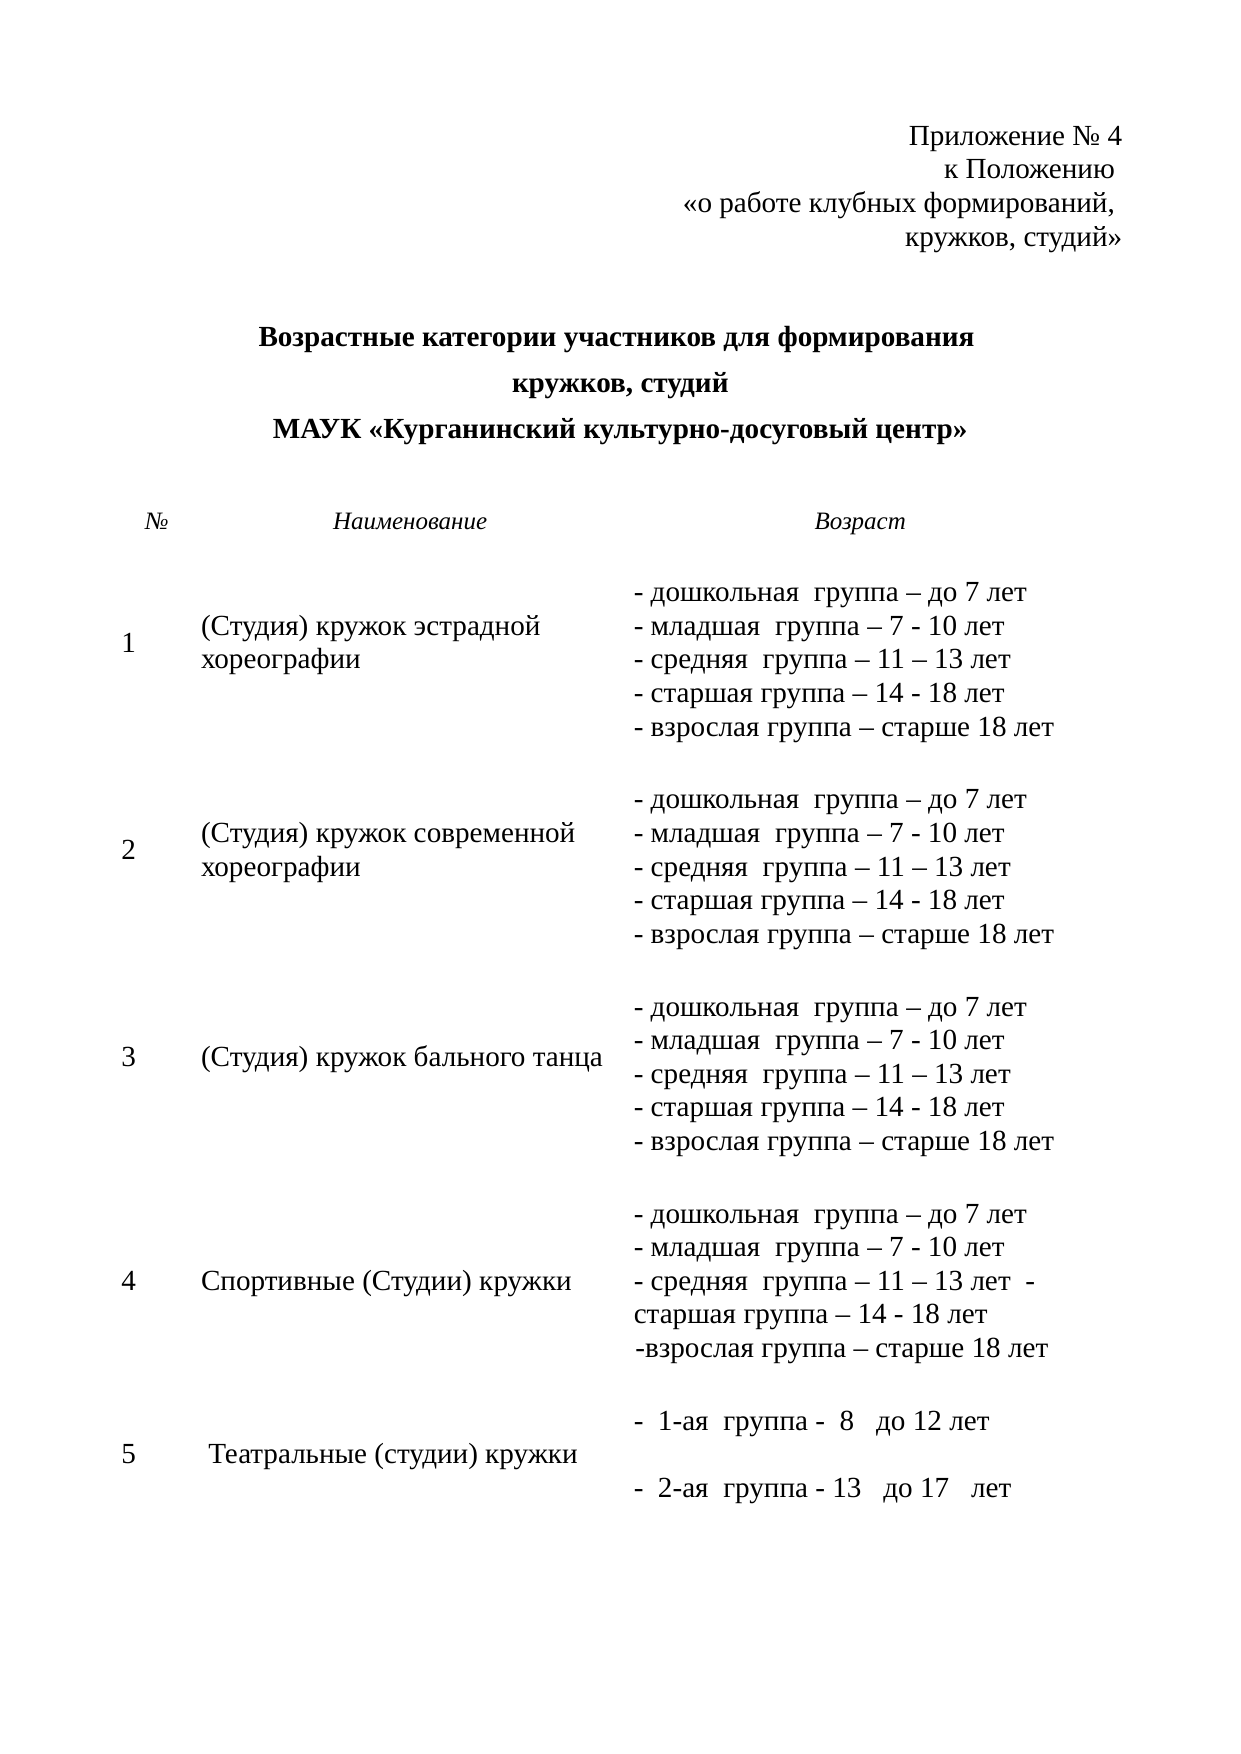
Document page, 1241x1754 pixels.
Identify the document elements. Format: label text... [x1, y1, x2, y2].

table_cell - 1-ая группа - 8 до 12 лет - 2-ая группа - 13 до 17 лет [631, 1400, 1098, 1506]
table_cell 1 [118, 538, 198, 745]
table_cell (Студия) кружок бального танца [198, 952, 631, 1159]
table_cell 2 [118, 745, 198, 952]
table_cell 3 [118, 952, 198, 1159]
text Возрастные категории участников для формирования [118, 319, 1122, 353]
table_cell Театральные (студии) кружки [198, 1400, 631, 1506]
table_cell 5 [118, 1400, 198, 1506]
table_cell - дошкольная группа – до 7 лет - младшая группа – 7 - 10 лет - средняя группа – 11 – 13 лет - старшая группа – 14 - 18 лет - взрослая группа – старше 18 лет [631, 538, 1098, 745]
table_cell (Студия) кружок эстрадной хореографии [198, 538, 631, 745]
table_cell - дошкольная группа – до 7 лет - младшая группа – 7 - 10 лет - средняя группа – 11 – 13 лет - старшая группа – 14 - 18 лет - взрослая группа – старше 18 лет [631, 952, 1098, 1159]
text кружков, студий» [118, 219, 1122, 252]
table_header Наименование [198, 504, 631, 538]
table_cell Спортивные (Студии) кружки [198, 1159, 631, 1400]
table_cell - дошкольная группа – до 7 лет - младшая группа – 7 - 10 лет - средняя группа – 11 – 13 лет - старшая группа – 14 - 18 лет - взрослая группа – старше 18 лет [631, 745, 1098, 952]
table_cell (Студия) кружок современной хореографии [198, 745, 631, 952]
text кружков, студий [118, 365, 1122, 399]
text МАУК «Курганинский культурно-досуговый центр» [118, 411, 1122, 445]
table_cell 4 [118, 1159, 198, 1400]
text к Положению [118, 152, 1122, 185]
table_cell - дошкольная группа – до 7 лет - младшая группа – 7 - 10 лет - средняя группа – 11 – 13 лет -старшая группа – 14 - 18 лет -взрослая группа – старше 18 лет [631, 1159, 1098, 1400]
table_header № [118, 504, 198, 538]
text «о работе клубных формирований, [118, 185, 1122, 219]
text Приложение № 4 [118, 118, 1122, 152]
table_header Возраст [631, 504, 1098, 538]
